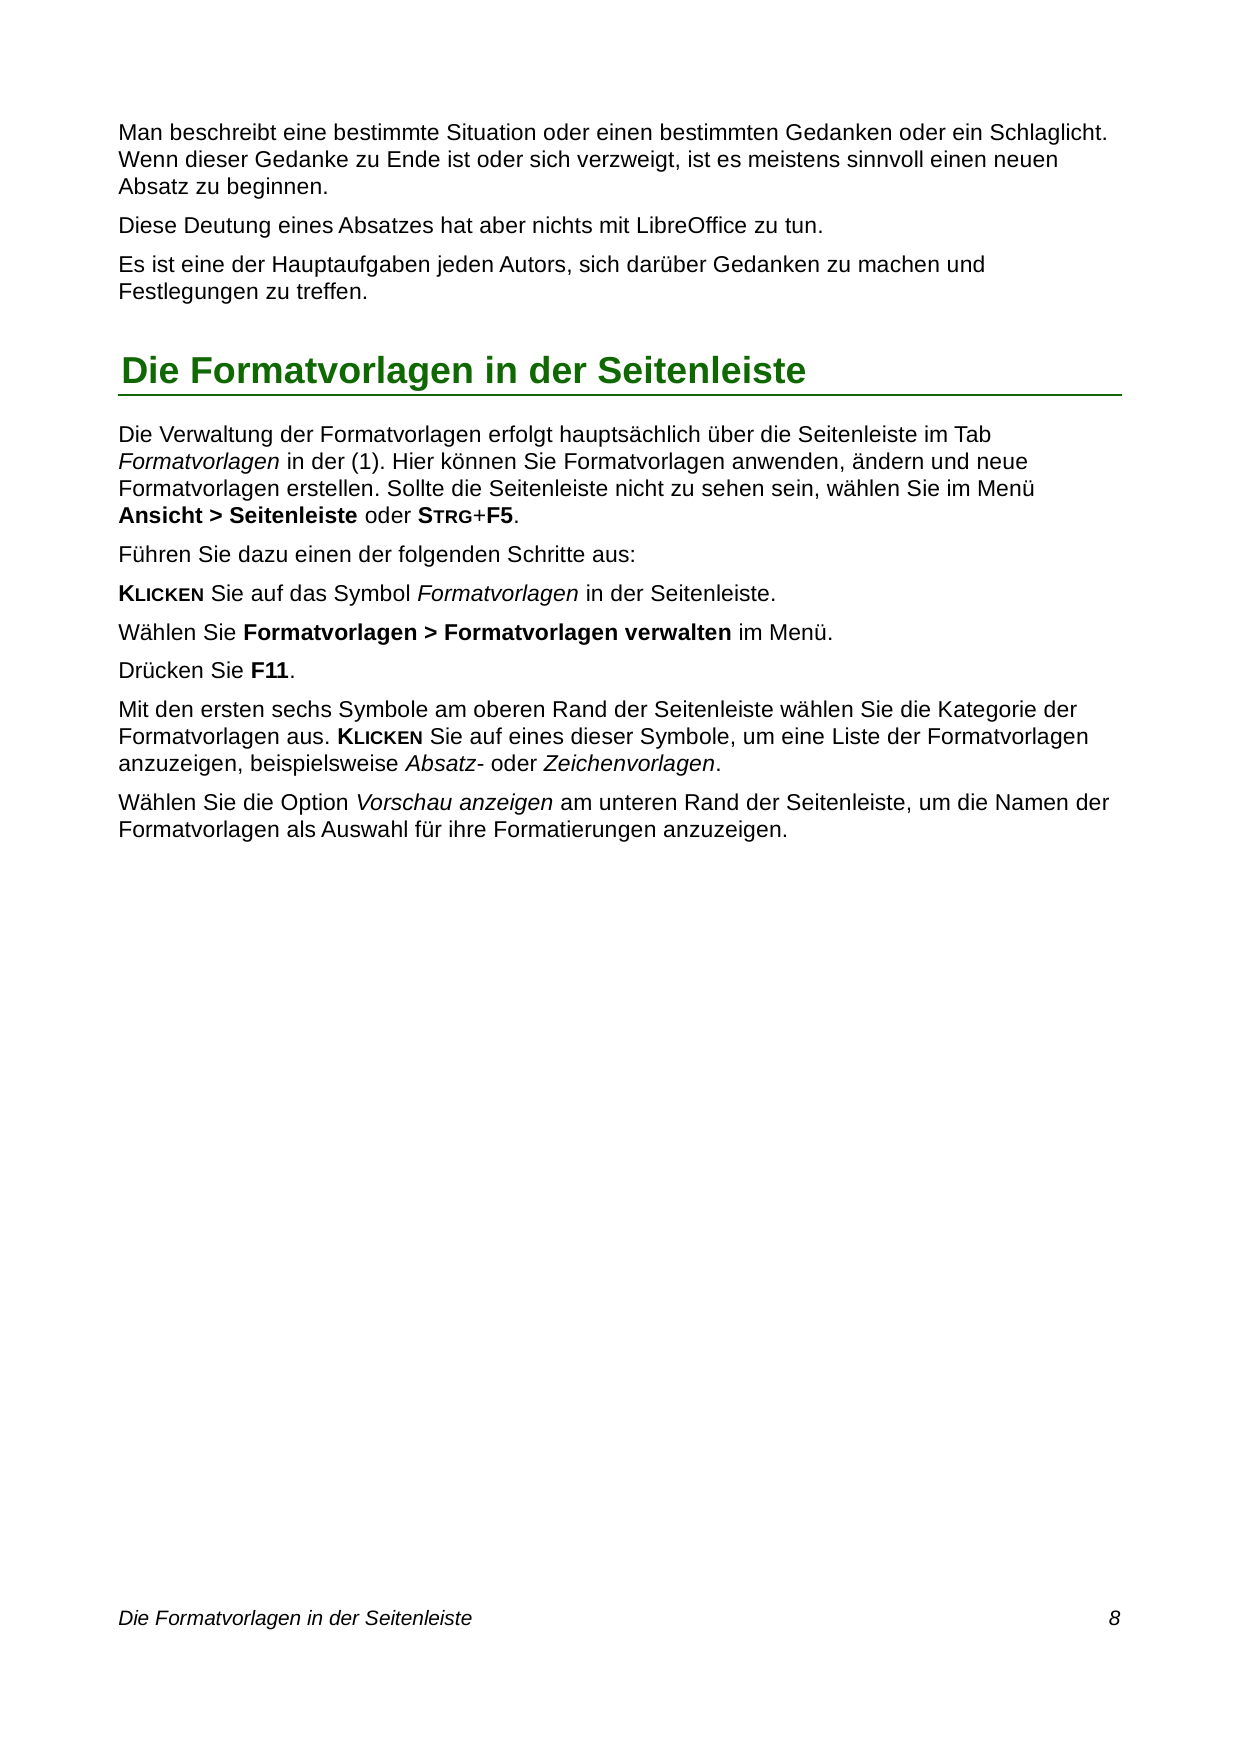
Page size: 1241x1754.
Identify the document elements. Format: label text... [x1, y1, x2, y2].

text Klicken Sie auf das Symbol Formatvorlagen in der Seitenleiste. [118, 579, 1122, 606]
text Mit den ersten sechs Symbole am oberen Rand der Seitenleiste wählen Sie die Kategorie der Formatvorlagen aus. Klicken Sie auf eines dieser Symbole, um eine Liste der Formatvorlagen anzuzeigen, beispielsweise Absatz- oder Zeichenvorlagen. [118, 696, 1122, 777]
text Diese Deutung eines Absatzes hat aber nichts mit LibreOffice zu tun. [118, 211, 1122, 238]
text Es ist eine der Hauptaufgaben jeden Autors, sich darüber Gedanken zu machen und Festlegungen zu treffen. [118, 250, 1122, 304]
text Man beschreibt eine bestimmte Situation oder einen bestimmten Gedanken oder ein Schlaglicht. Wenn dieser Gedanke zu Ende ist oder sich verzweigt, ist es meistens sinnvoll einen neuen Absatz zu beginnen. [118, 118, 1122, 199]
text Führen Sie dazu einen der folgenden Schritte aus: [118, 540, 1122, 567]
text Drücken Sie F11. [118, 657, 1122, 684]
subtitle Die Formatvorlagen in der Seitenleiste [118, 346, 1122, 394]
text Die Verwaltung der Formatvorlagen erfolgt hauptsächlich über die Seitenleiste im Tab Formatvorlagen in der (Abbildung 1). Hier können Sie Formatvorlagen anwenden, ändern und neue Formatvorlagen erstellen. Sollte die Seitenleiste nicht zu sehen sein, wählen Sie im Menü Ansicht > Seitenleiste oder Strg+F5. [118, 420, 1122, 528]
text Wählen Sie die Option Vorschau anzeigen am unteren Rand der Seitenleiste, um die Namen der Formatvorlagen als Auswahl für ihre Formatierungen anzuzeigen. [118, 788, 1122, 843]
text Wählen Sie Formatvorlagen > Formatvorlagen verwalten im Menü. [118, 618, 1122, 645]
